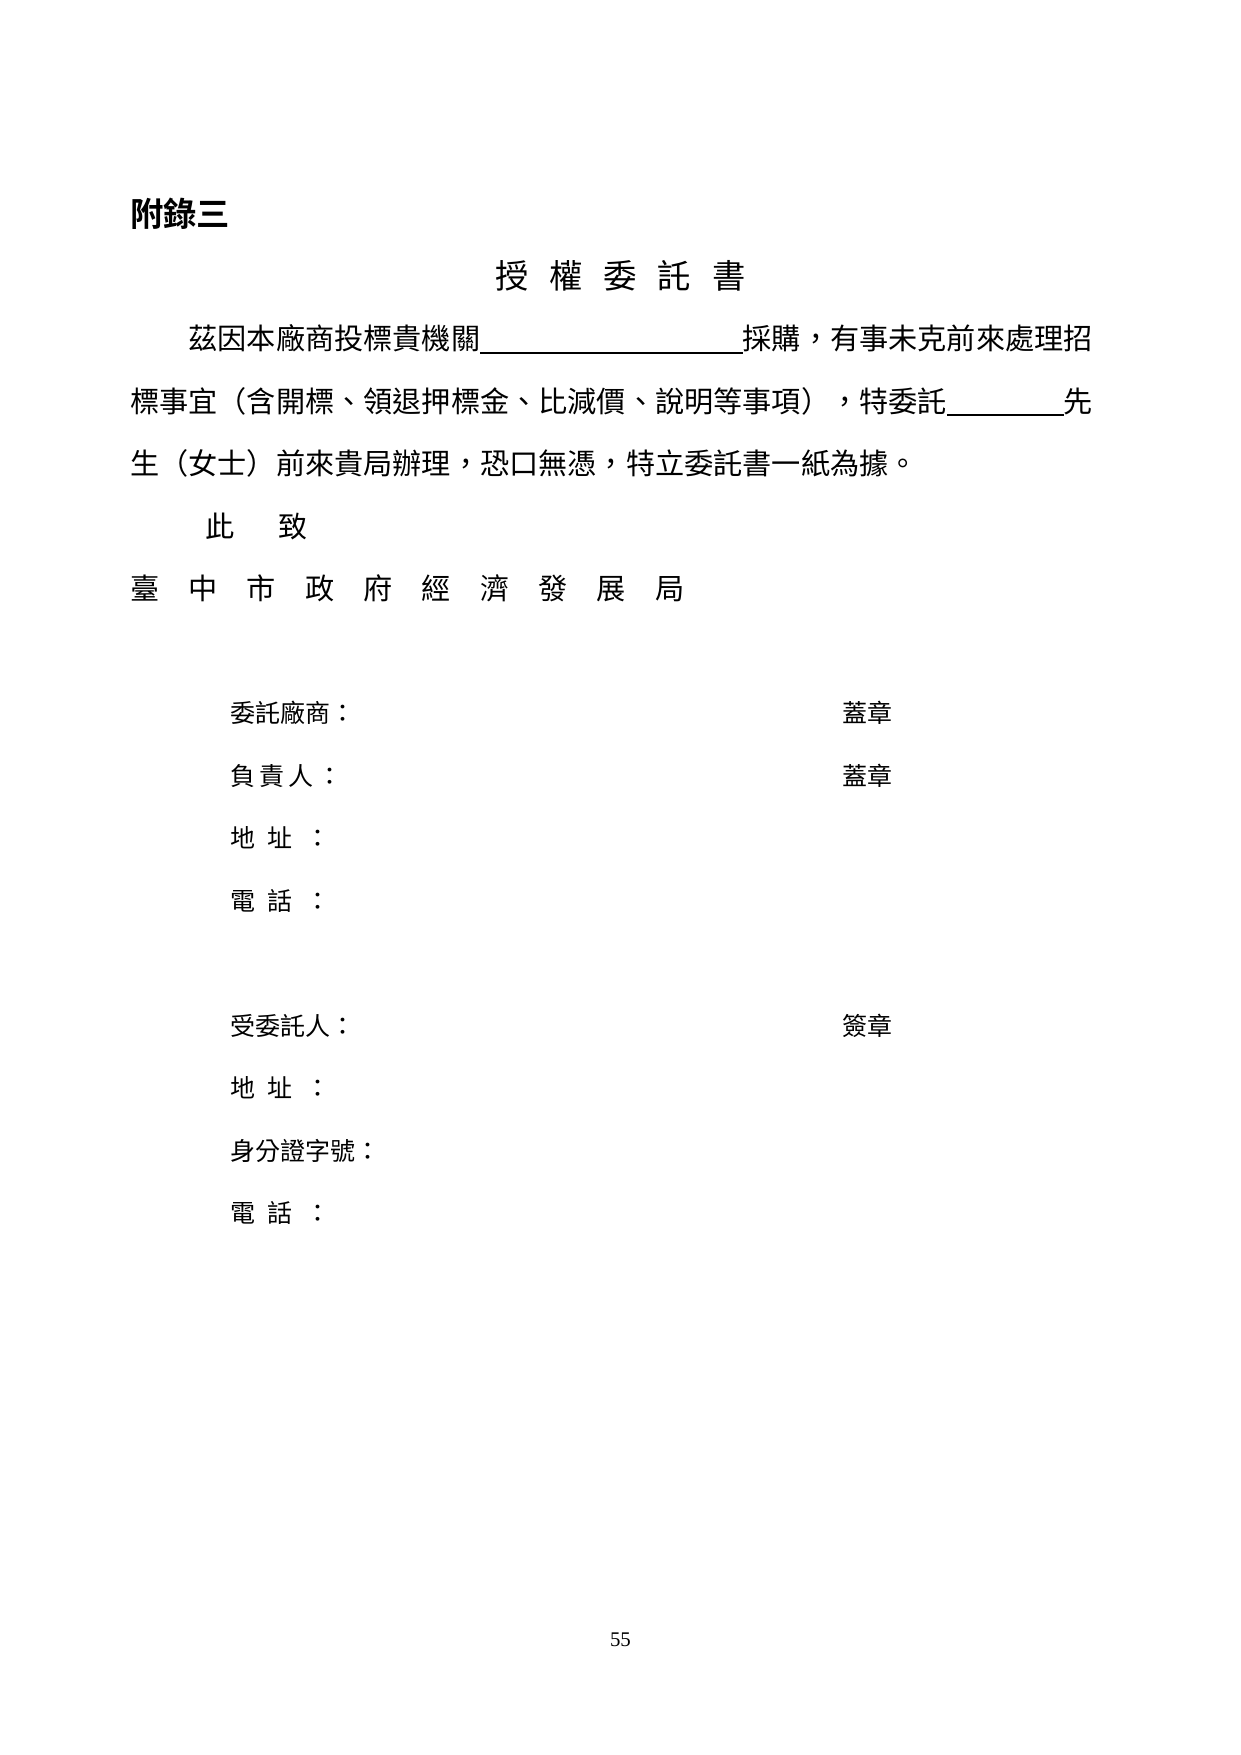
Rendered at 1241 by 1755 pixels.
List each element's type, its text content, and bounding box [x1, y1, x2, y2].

text 地址： [230, 1045, 1110, 1108]
text 授權委託書 [130, 233, 1110, 295]
text 茲因本廠商投標貴機關 採購，有事未克前來處理招標事宜（含開標、領退押標金、比減價、說明等事項），特委託 先生（女士）前來貴局辦理，恐口無憑，特立委託書一紙為據。 [130, 295, 1110, 483]
text 受委託人： 簽章 [230, 983, 1110, 1045]
text 電話： [230, 1170, 1110, 1233]
text 附錄三 [130, 170, 1110, 233]
text 臺 中 市 政 府 經 濟 發 展 局 [130, 545, 1110, 608]
text 負責人： 蓋章 [230, 733, 1110, 795]
text 地址： [230, 795, 1110, 858]
text 電話： [230, 858, 1110, 920]
text 委託廠商： 蓋章 [230, 670, 1110, 733]
text 此 致 [205, 483, 1110, 545]
text 身分證字號： [230, 1108, 1110, 1170]
